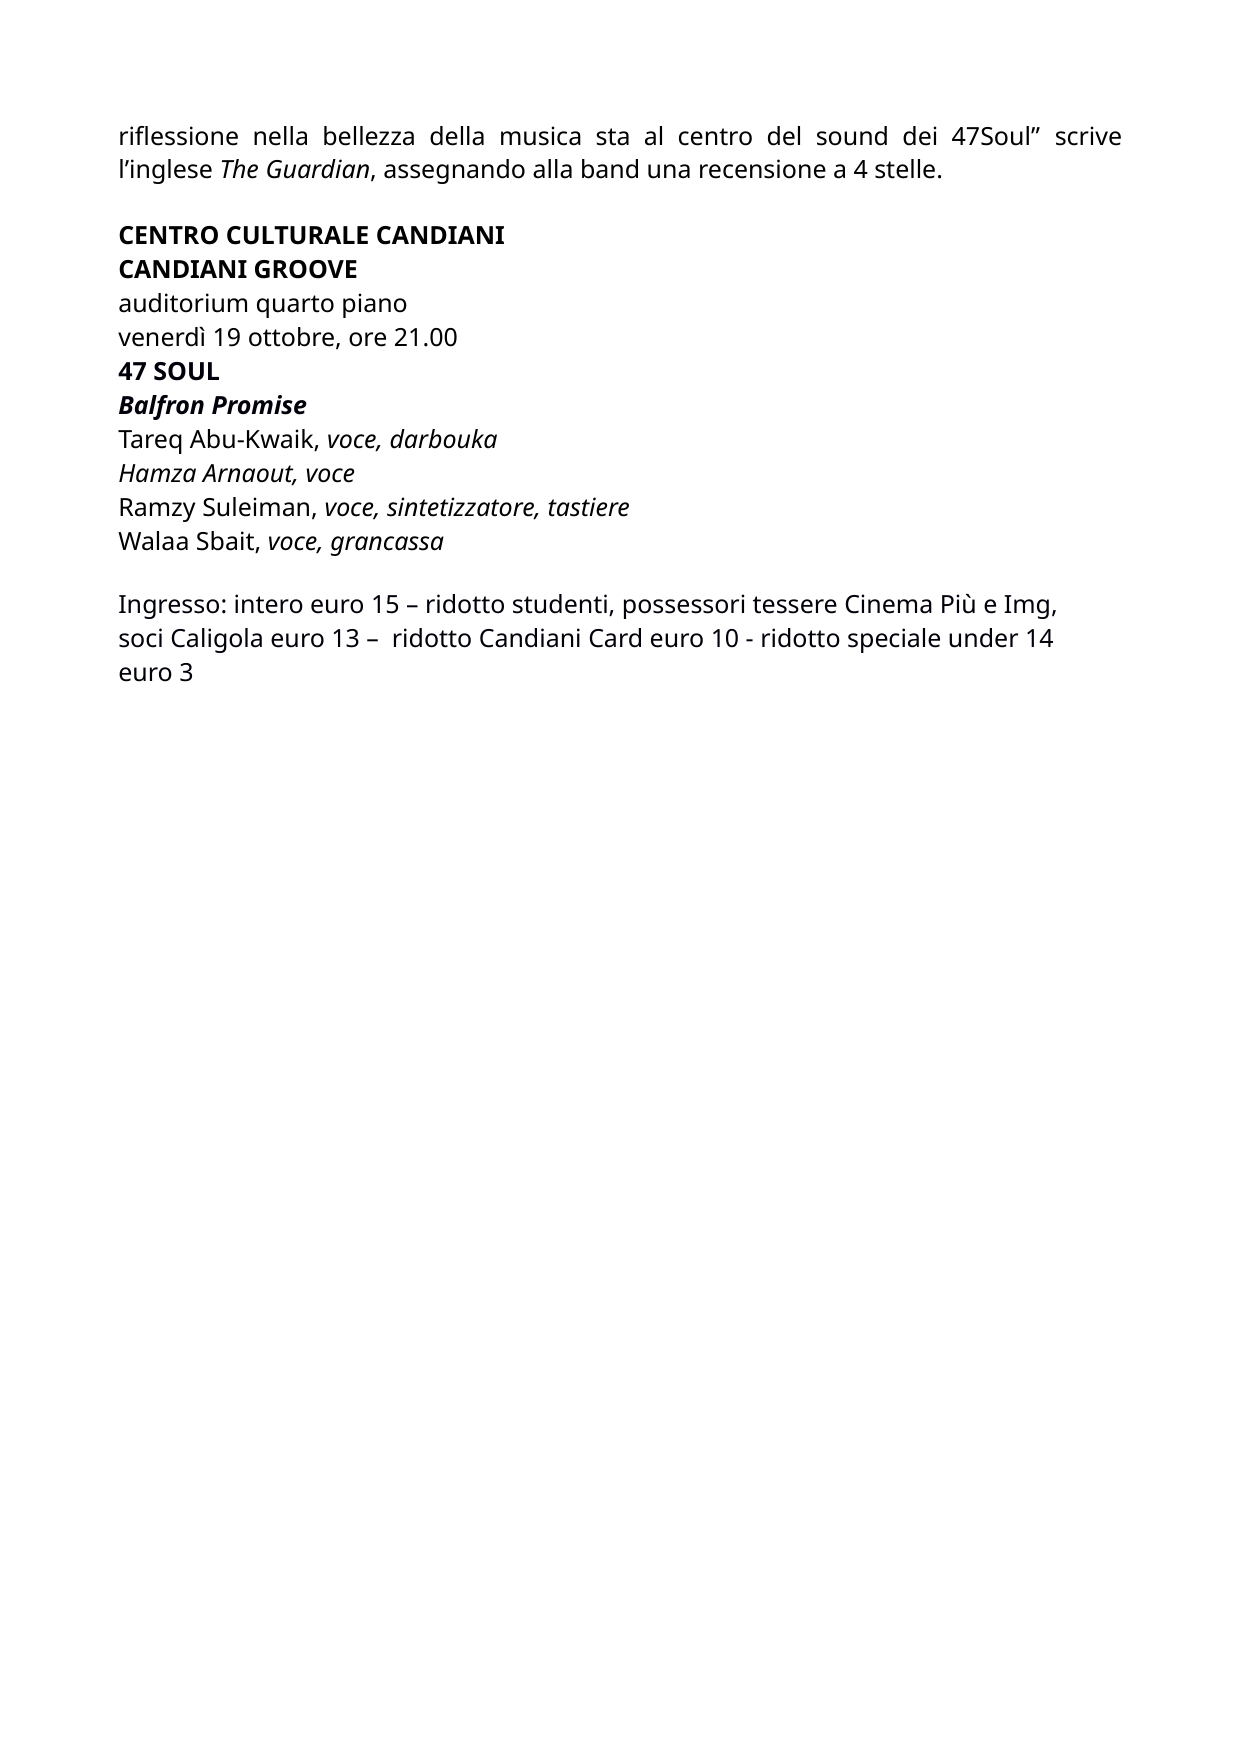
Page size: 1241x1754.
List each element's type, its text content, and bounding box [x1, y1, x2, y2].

text Walaa Sbait, voce, grancassa [118, 524, 1122, 558]
text Ingresso: intero euro 15 – ridotto studenti, possessori tessere Cinema Più e Img, soci Caligola euro 13 – ridotto Candiani Card euro 10 - ridotto speciale under 14 euro 3 [118, 587, 1110, 689]
text CENTRO CULTURALE CANDIANI [118, 217, 1122, 252]
text CANDIANI GROOVE [118, 252, 1122, 286]
text auditorium quarto piano [118, 286, 1122, 320]
text Balfron Promise [118, 388, 1110, 422]
text venerdì 19 ottobre, ore 21.00 [118, 320, 1122, 354]
text 47 SOUL [118, 354, 1110, 388]
text Hamza Arnaout, voce [118, 456, 1122, 490]
text riflessione nella bellezza della musica sta al centro del sound dei 47Soul” scrive l’inglese The Guardian, assegnando alla band una recensione a 4 stelle. [118, 118, 1122, 186]
text Ramzy Suleiman, voce, sintetizzatore, tastiere [118, 490, 1122, 524]
text Tareq Abu-Kwaik, voce, darbouka [118, 422, 1122, 456]
